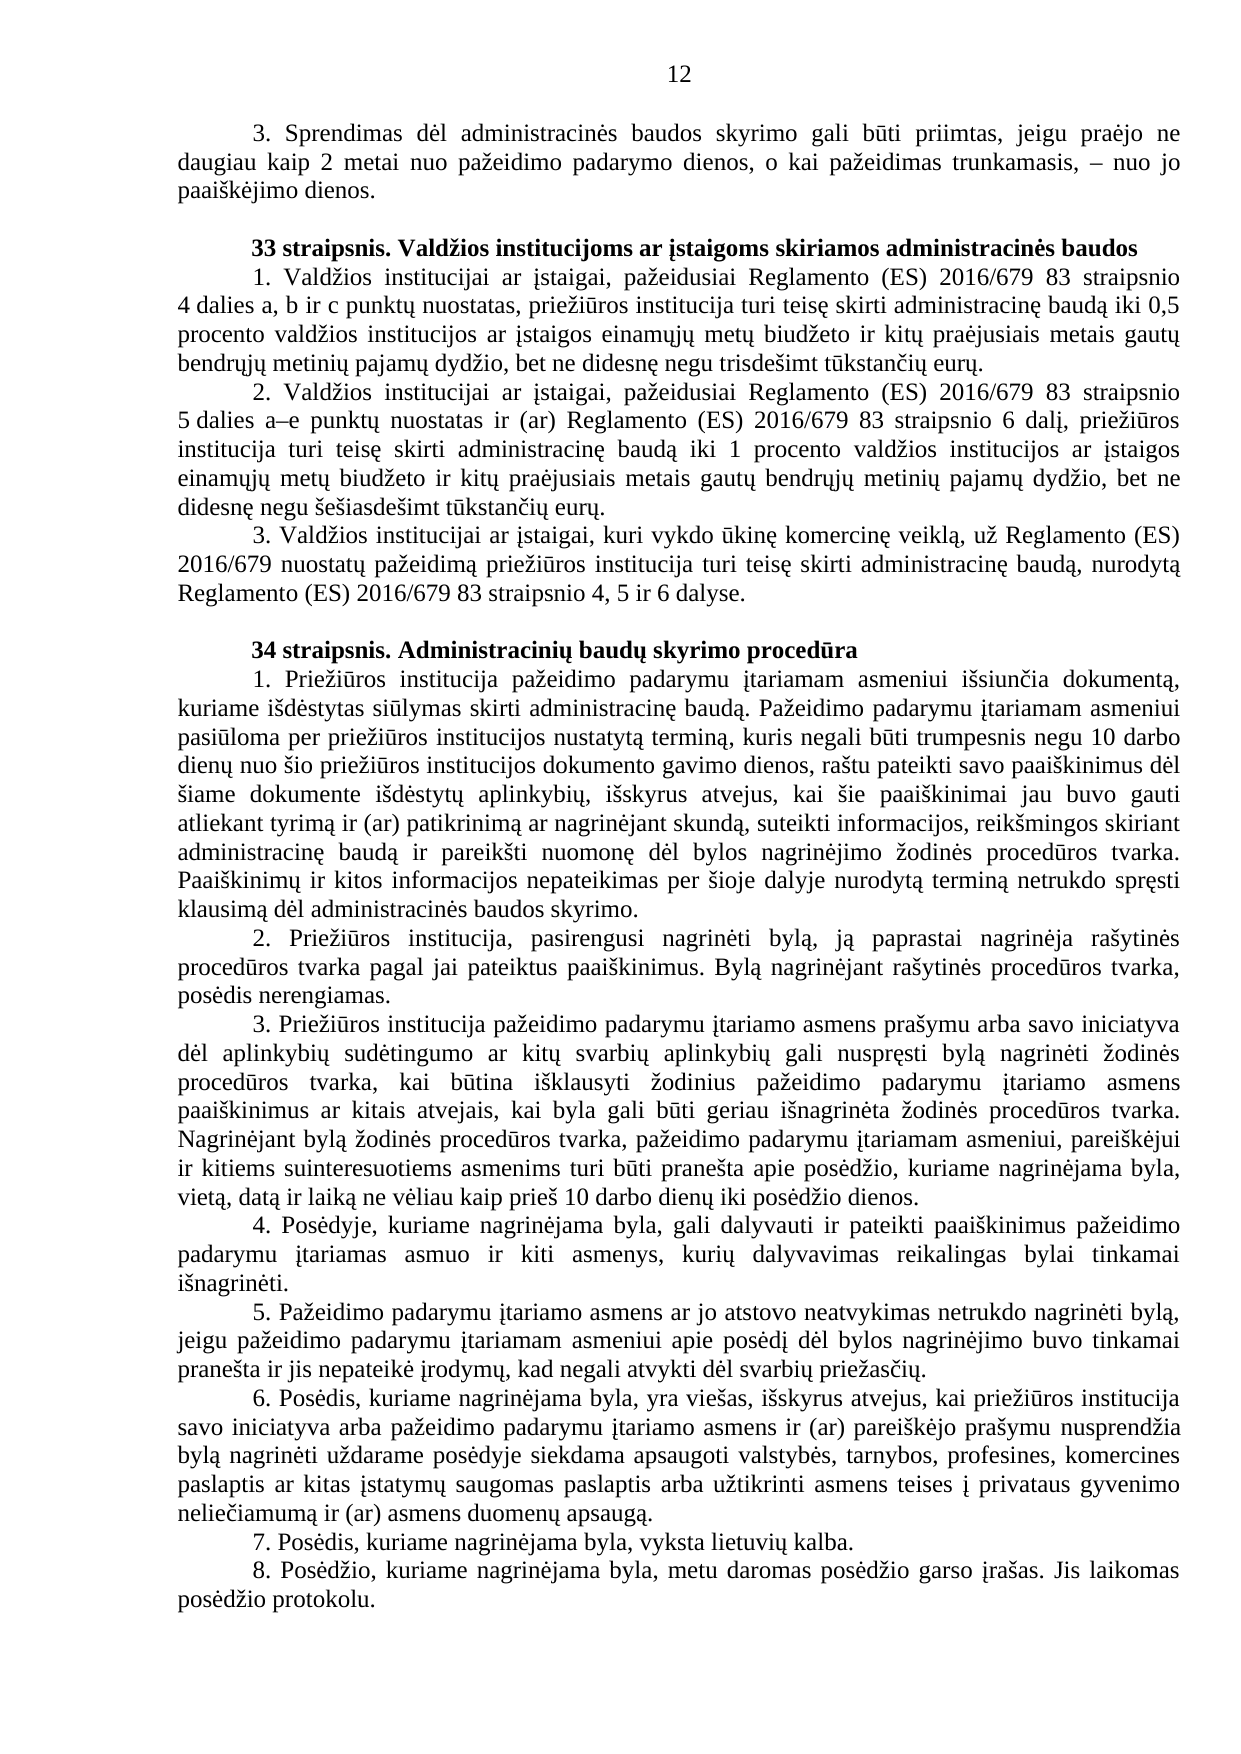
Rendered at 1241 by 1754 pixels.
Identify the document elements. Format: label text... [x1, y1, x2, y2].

text 8. Posėdžio, kuriame nagrinėjama byla, metu daromas posėdžio garso įrašas. Jis laikomas posėdžio protokolu. [177, 1556, 1181, 1613]
text 6. Posėdis, kuriame nagrinėjama byla, yra viešas, išskyrus atvejus, kai priežiūros institucija savo iniciatyva arba pažeidimo padarymu įtariamo asmens ir (ar) pareiškėjo prašymu nusprendžia bylą nagrinėti uždarame posėdyje siekdama apsaugoti valstybės, tarnybos, profesines, komercines paslaptis ar kitas įstatymų saugomas paslaptis arba užtikrinti asmens teises į privataus gyvenimo neliečiamumą ir (ar) asmens duomenų apsaugą. [177, 1383, 1181, 1527]
text 2. Valdžios institucijai ar įstaigai, pažeidusiai Reglamento (ES) 2016/679 83 straipsnio 5 dalies a–e punktų nuostatas ir (ar) Reglamento (ES) 2016/679 83 straipsnio 6 dalį, priežiūros institucija turi teisę skirti administracinę baudą iki 1 procento valdžios institucijos ar įstaigos einamųjų metų biudžeto ir kitų praėjusiais metais gautų bendrųjų metinių pajamų dydžio, bet ne didesnę negu šešiasdešimt tūkstančių eurų. [177, 377, 1181, 521]
text 3. Priežiūros institucija pažeidimo padarymu įtariamo asmens prašymu arba savo iniciatyva dėl aplinkybių sudėtingumo ar kitų svarbių aplinkybių gali nuspręsti bylą nagrinėti žodinės procedūros tvarka, kai būtina išklausyti žodinius pažeidimo padarymu įtariamo asmens paaiškinimus ar kitais atvejais, kai byla gali būti geriau išnagrinėta žodinės procedūros tvarka. Nagrinėjant bylą žodinės procedūros tvarka, pažeidimo padarymu įtariamam asmeniui, pareiškėjui ir kitiems suinteresuotiems asmenims turi būti pranešta apie posėdžio, kuriame nagrinėjama byla, vietą, datą ir laiką ne vėliau kaip prieš 10 darbo dienų iki posėdžio dienos. [177, 1009, 1181, 1211]
text 4. Posėdyje, kuriame nagrinėjama byla, gali dalyvauti ir pateikti paaiškinimus pažeidimo padarymu įtariamas asmuo ir kiti asmenys, kurių dalyvavimas reikalingas bylai tinkamai išnagrinėti. [177, 1211, 1181, 1297]
text 3. Sprendimas dėl administracinės baudos skyrimo gali būti priimtas, jeigu praėjo ne daugiau kaip 2 metai nuo pažeidimo padarymo dienos, o kai pažeidimas trunkamasis, – nuo jo paaiškėjimo dienos. [177, 118, 1181, 204]
text 1. Priežiūros institucija pažeidimo padarymu įtariamam asmeniui išsiunčia dokumentą, kuriame išdėstytas siūlymas skirti administracinę baudą. Pažeidimo padarymu įtariamam asmeniui pasiūloma per priežiūros institucijos nustatytą terminą, kuris negali būti trumpesnis negu 10 darbo dienų nuo šio priežiūros institucijos dokumento gavimo dienos, raštu pateikti savo paaiškinimus dėl šiame dokumente išdėstytų aplinkybių, išskyrus atvejus, kai šie paaiškinimai jau buvo gauti atliekant tyrimą ir (ar) patikrinimą ar nagrinėjant skundą, suteikti informacijos, reikšmingos skiriant administracinę baudą ir pareikšti nuomonę dėl bylos nagrinėjimo žodinės procedūros tvarka. Paaiškinimų ir kitos informacijos nepateikimas per šioje dalyje nurodytą terminą netrukdo spręsti klausimą dėl administracinės baudos skyrimo. [177, 664, 1181, 923]
text 33 straipsnis. Valdžios institucijoms ar įstaigoms skiriamos administracinės baudos [251, 233, 1181, 262]
text 7. Posėdis, kuriame nagrinėjama byla, vyksta lietuvių kalba. [177, 1527, 1181, 1556]
text 1. Valdžios institucijai ar įstaigai, pažeidusiai Reglamento (ES) 2016/679 83 straipsnio 4 dalies a, b ir c punktų nuostatas, priežiūros institucija turi teisę skirti administracinę baudą iki 0,5 procento valdžios institucijos ar įstaigos einamųjų metų biudžeto ir kitų praėjusiais metais gautų bendrųjų metinių pajamų dydžio, bet ne didesnę negu trisdešimt tūkstančių eurų. [177, 262, 1181, 377]
text 3. Valdžios institucijai ar įstaigai, kuri vykdo ūkinę komercinę veiklą, už Reglamento (ES) 2016/679 nuostatų pažeidimą priežiūros institucija turi teisę skirti administracinę baudą, nurodytą Reglamento (ES) 2016/679 83 straipsnio 4, 5 ir 6 dalyse. [177, 521, 1181, 607]
text 5. Pažeidimo padarymu įtariamo asmens ar jo atstovo neatvykimas netrukdo nagrinėti bylą, jeigu pažeidimo padarymu įtariamam asmeniui apie posėdį dėl bylos nagrinėjimo buvo tinkamai pranešta ir jis nepateikė įrodymų, kad negali atvykti dėl svarbių priežasčių. [177, 1297, 1181, 1383]
text 34 straipsnis. Administracinių baudų skyrimo procedūra [251, 636, 1181, 664]
text 2. Priežiūros institucija, pasirengusi nagrinėti bylą, ją paprastai nagrinėja rašytinės procedūros tvarka pagal jai pateiktus paaiškinimus. Bylą nagrinėjant rašytinės procedūros tvarka, posėdis nerengiamas. [177, 923, 1181, 1009]
